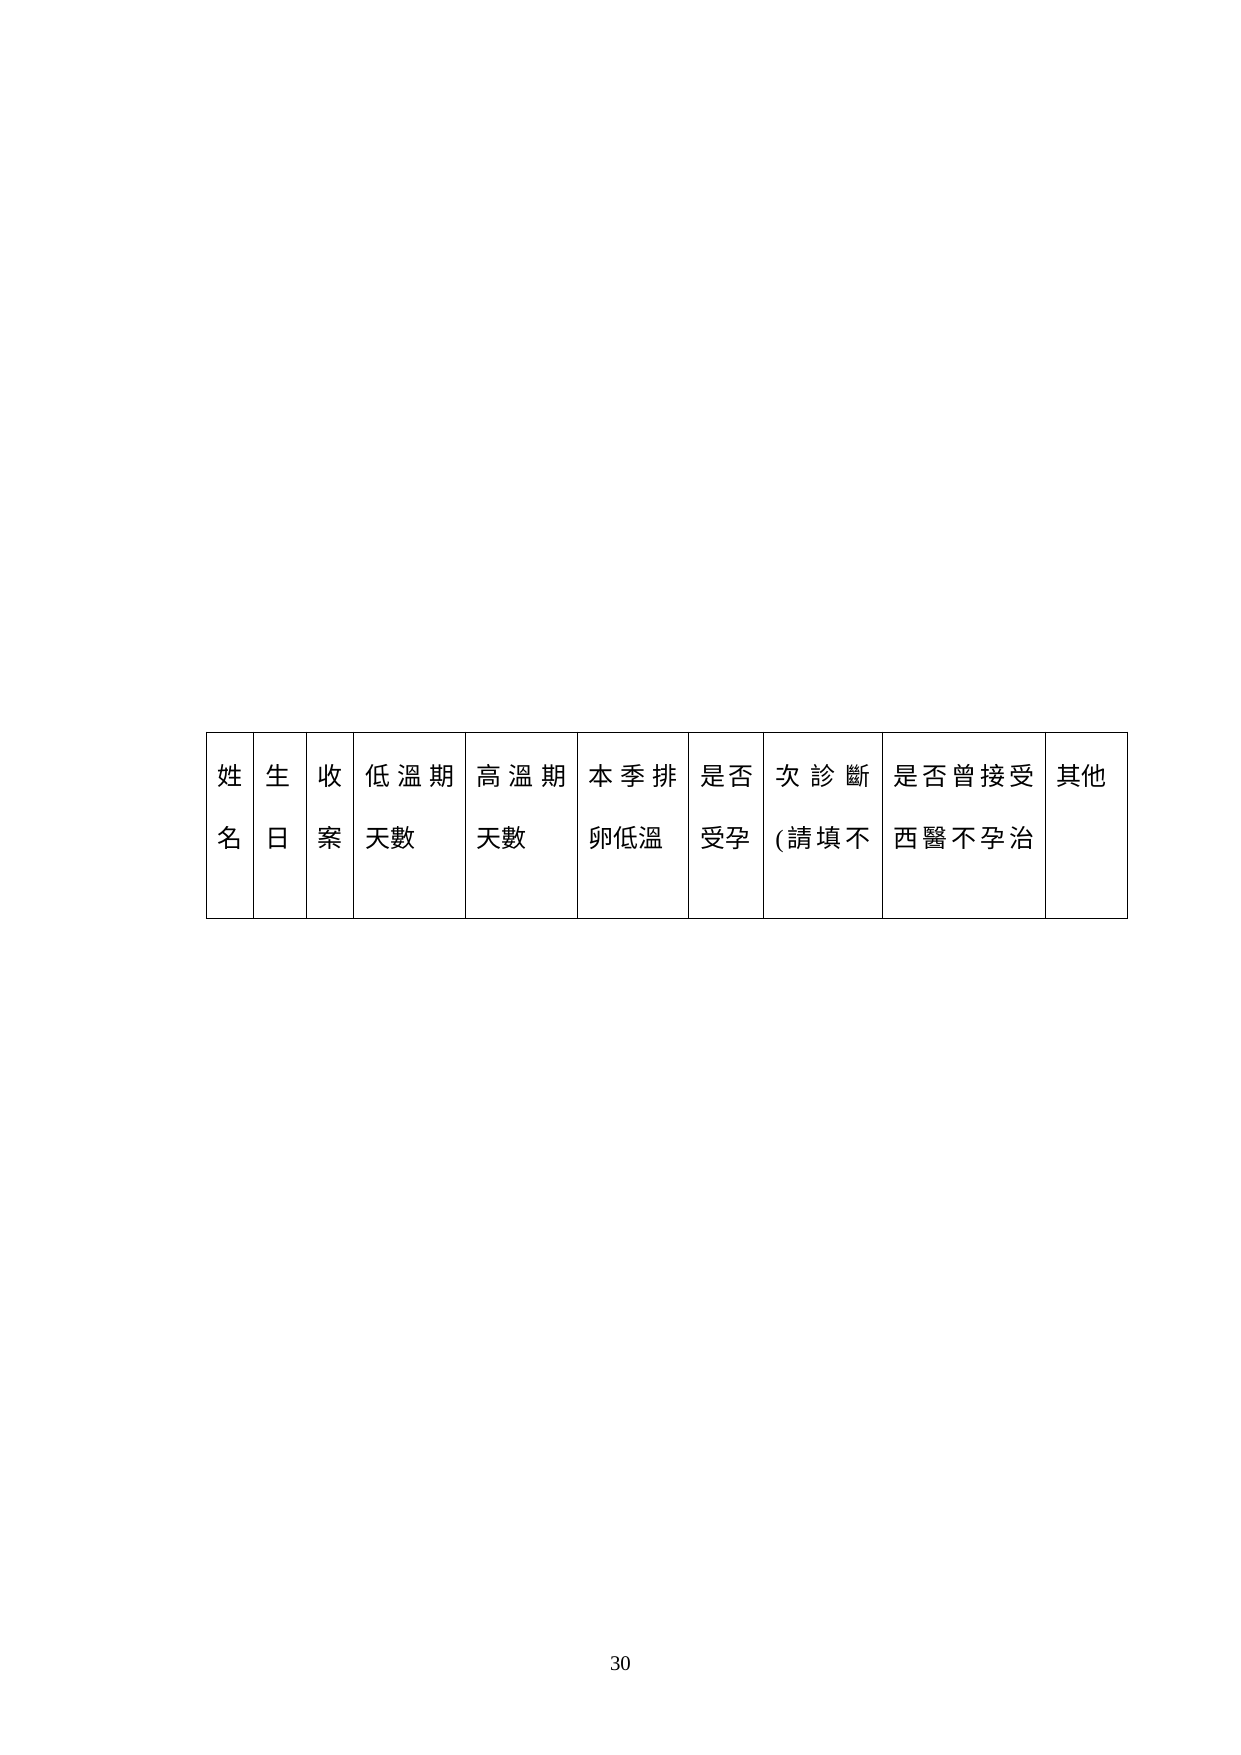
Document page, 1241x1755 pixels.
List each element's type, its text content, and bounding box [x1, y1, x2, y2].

table_header 是否曾接受西醫不孕治 [883, 733, 1045, 918]
table_header 生日 [254, 733, 306, 918]
table_header 姓名 [207, 733, 253, 918]
table_header 低溫期天數 [354, 733, 465, 918]
table_header 其他 [1046, 733, 1127, 918]
table_header 高溫期天數 [466, 733, 577, 918]
table_header 是否受孕 [689, 733, 763, 918]
table_header 收案 [307, 733, 353, 918]
table_header 本季排卵低溫 [578, 733, 688, 918]
table_header 次診斷(請填不 [764, 733, 882, 918]
